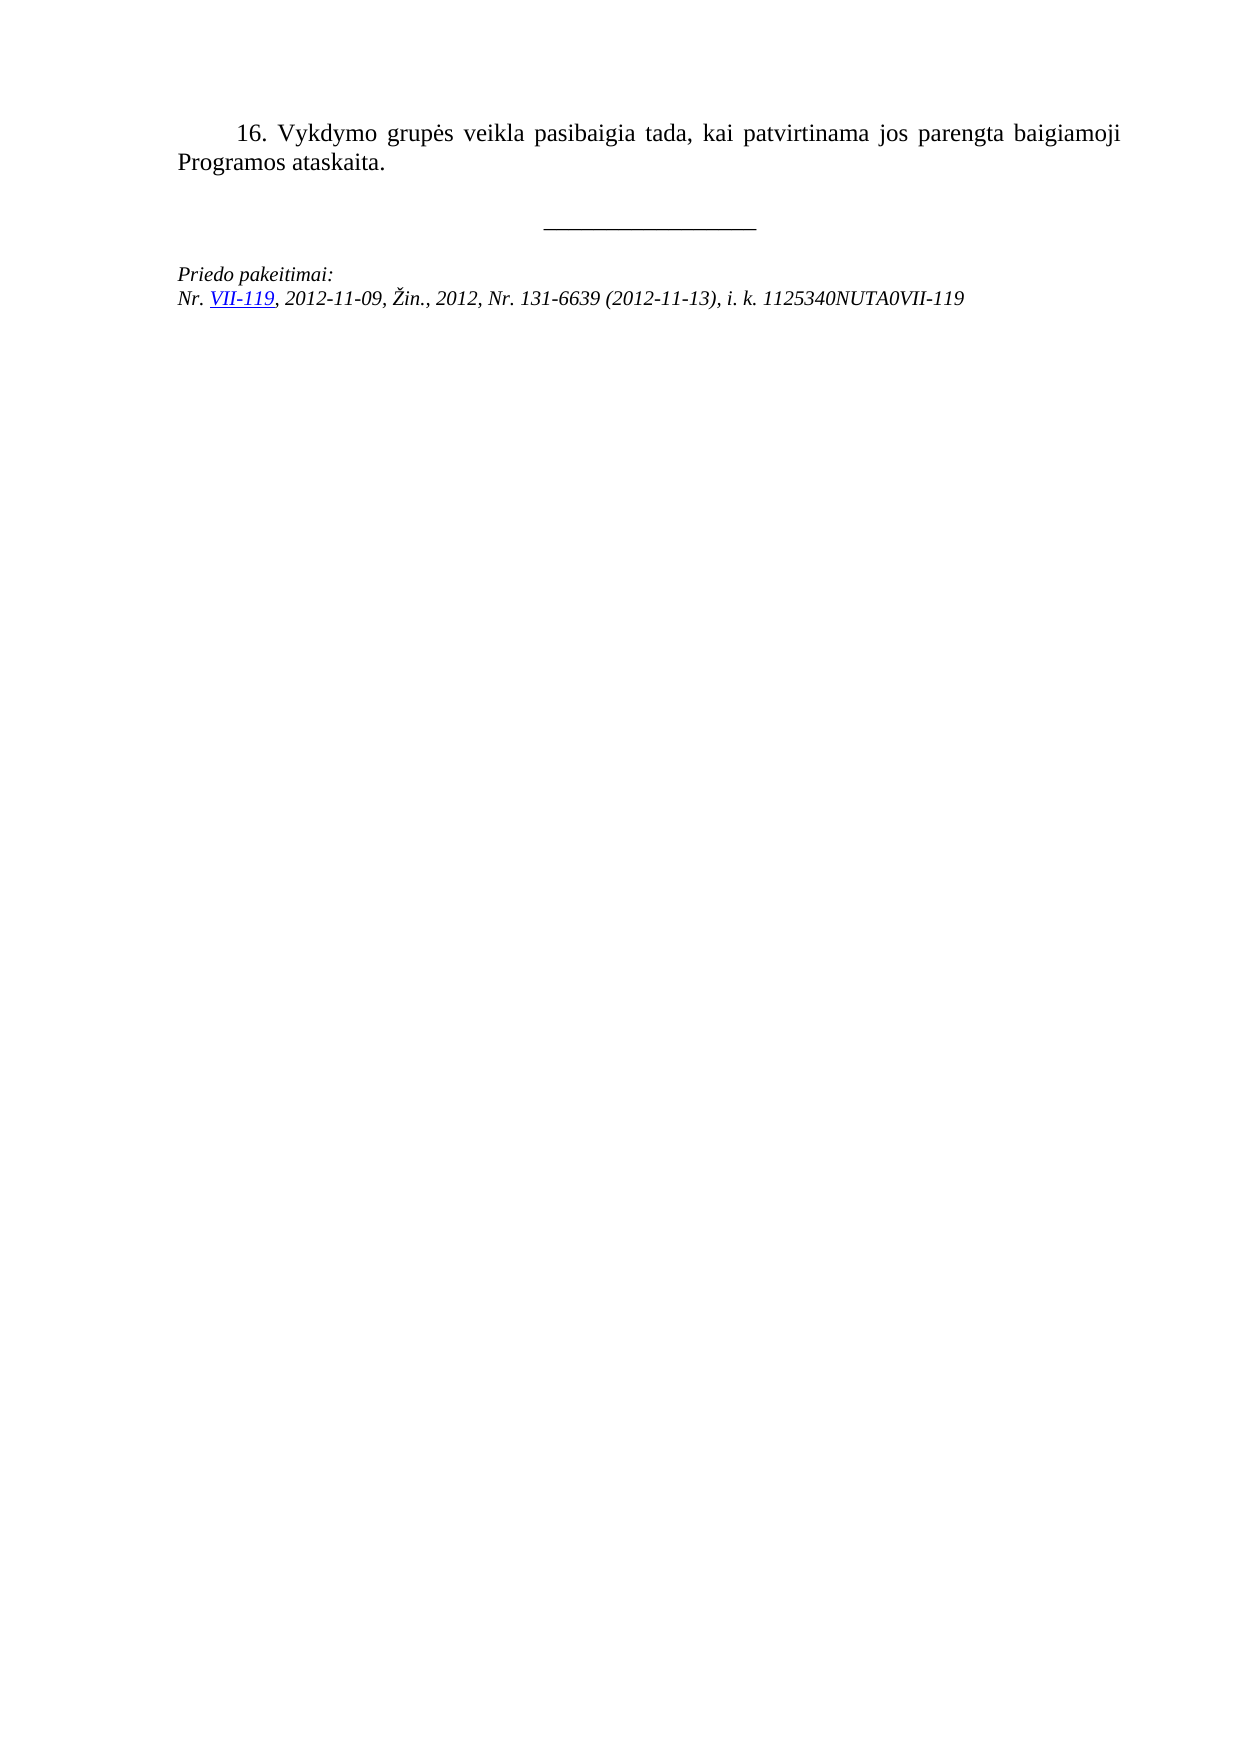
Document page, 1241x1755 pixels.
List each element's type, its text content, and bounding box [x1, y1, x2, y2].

text Priedo pakeitimai: [177, 262, 1122, 286]
text _________________ [177, 204, 1122, 233]
text Nr. VII-119, 2012-11-09, Žin., 2012, Nr. 131-6639 (2012-11-13), i. k. 1125340NUTA0VII-119 [177, 286, 1122, 310]
text 16. Vykdymo grupės veikla pasibaigia tada, kai patvirtinama jos parengta baigiamoji Programos ataskaita. [177, 118, 1122, 176]
